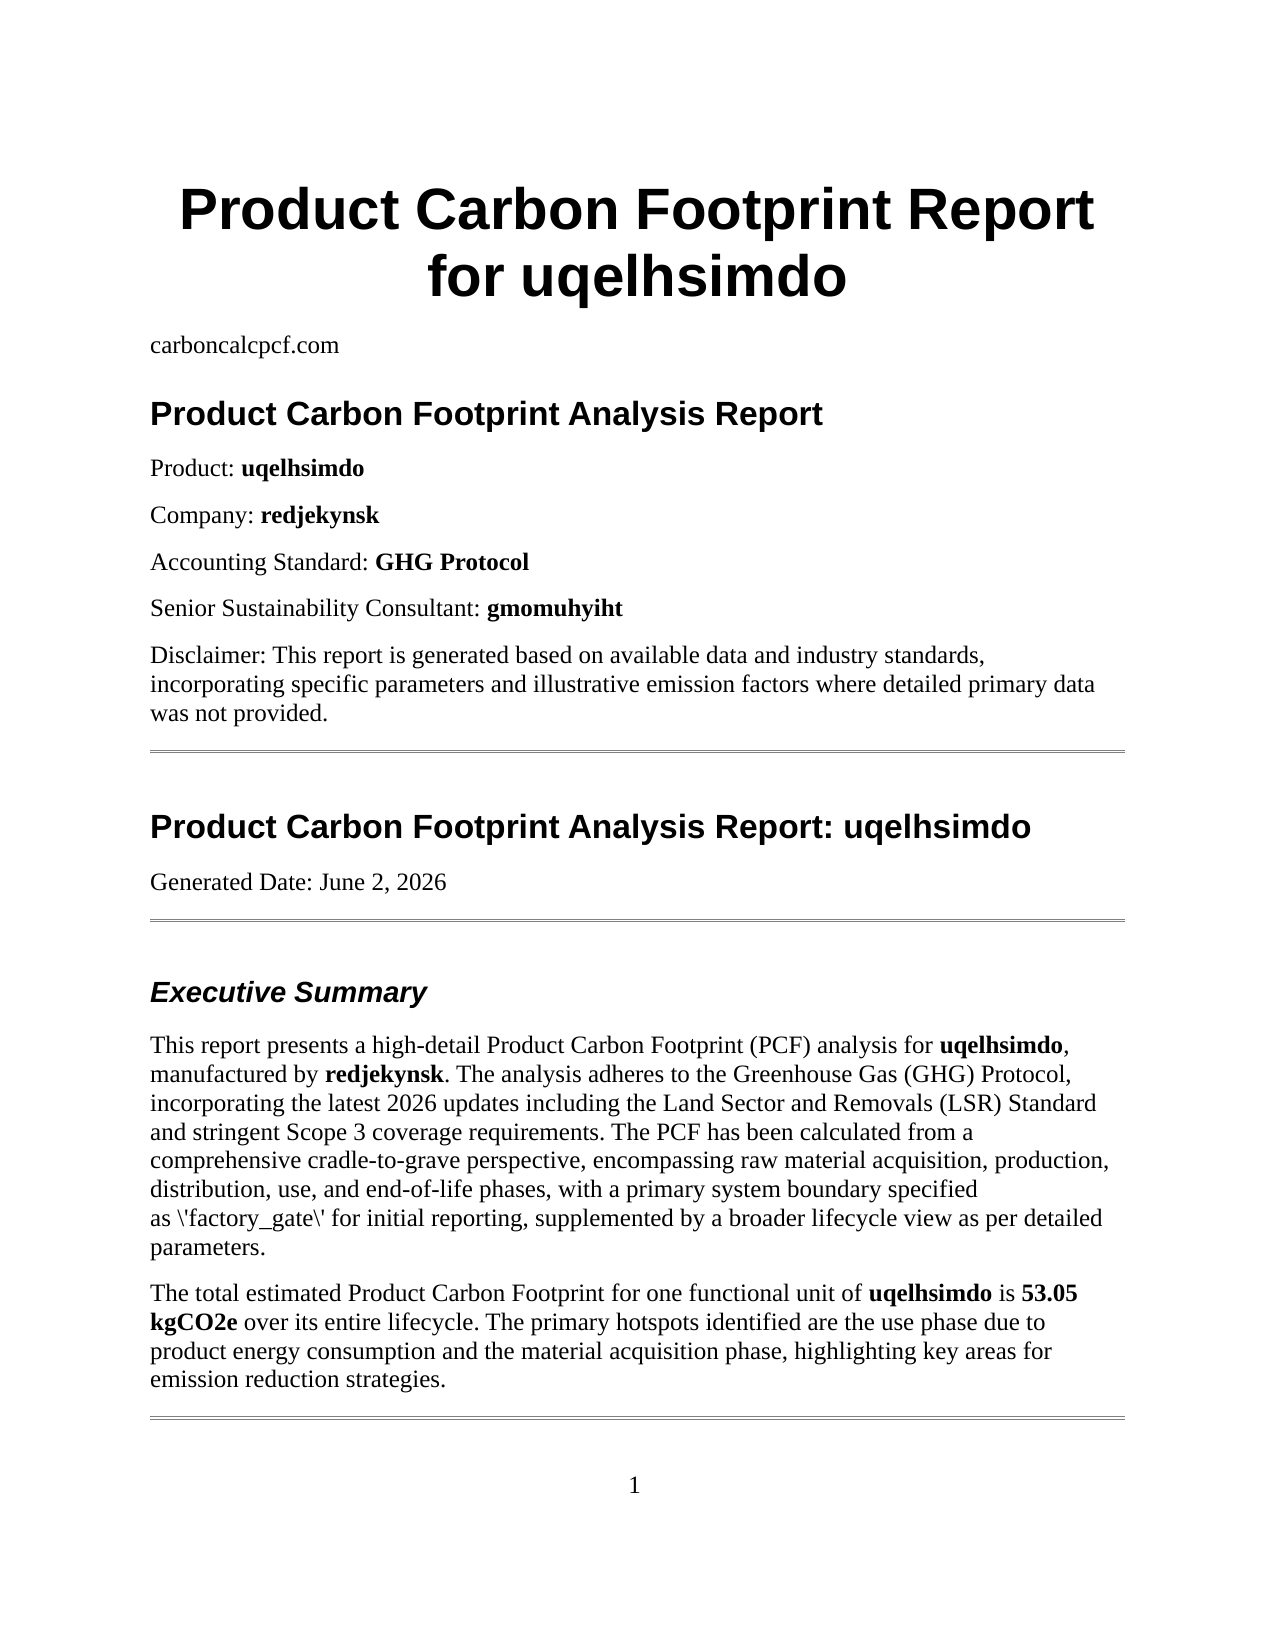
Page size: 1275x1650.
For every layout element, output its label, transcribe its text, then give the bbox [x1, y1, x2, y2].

text carboncalcpcf.com [150, 331, 1125, 359]
text This report presents a high-detail Product Carbon Footprint (PCF) analysis for uqelhsimdo, manufactured by redjekynsk. The analysis adheres to the Greenhouse Gas (GHG) Protocol, incorporating the latest 2026 updates including the Land Sector and Removals (LSR) Standard and stringent Scope 3 coverage requirements. The PCF has been calculated from a comprehensive cradle-to-grave perspective, encompassing raw material acquisition, production, distribution, use, and end-of-life phases, with a primary system boundary specified as \'factory_gate\' for initial reporting, supplemented by a broader lifecycle view as per detailed parameters. [150, 1030, 1125, 1260]
subtitle Product Carbon Footprint Analysis Report [150, 393, 1125, 432]
text Senior Sustainability Consultant: gmomuhyiht [150, 593, 1125, 622]
subtitle Executive Summary [150, 975, 1125, 1009]
text The total estimated Product Carbon Footprint for one functional unit of uqelhsimdo is 53.05 kgCO2e over its entire lifecycle. The primary hotspots identified are the use phase due to product energy consumption and the material acquisition phase, highlighting key areas for emission reduction strategies. [150, 1278, 1125, 1393]
text Disclaimer: This report is generated based on available data and industry standards, incorporating specific parameters and illustrative emission factors where detailed primary data was not provided. [150, 640, 1125, 726]
text Generated Date: June 2, 2026 [150, 867, 1125, 895]
title Product Carbon Footprint Report for uqelhsimdo [150, 175, 1125, 309]
text Product: uqelhsimdo [150, 453, 1125, 482]
text Accounting Standard: GHG Protocol [150, 547, 1125, 576]
text Company: redjekynsk [150, 500, 1125, 529]
subtitle Product Carbon Footprint Analysis Report: uqelhsimdo [150, 806, 1125, 845]
